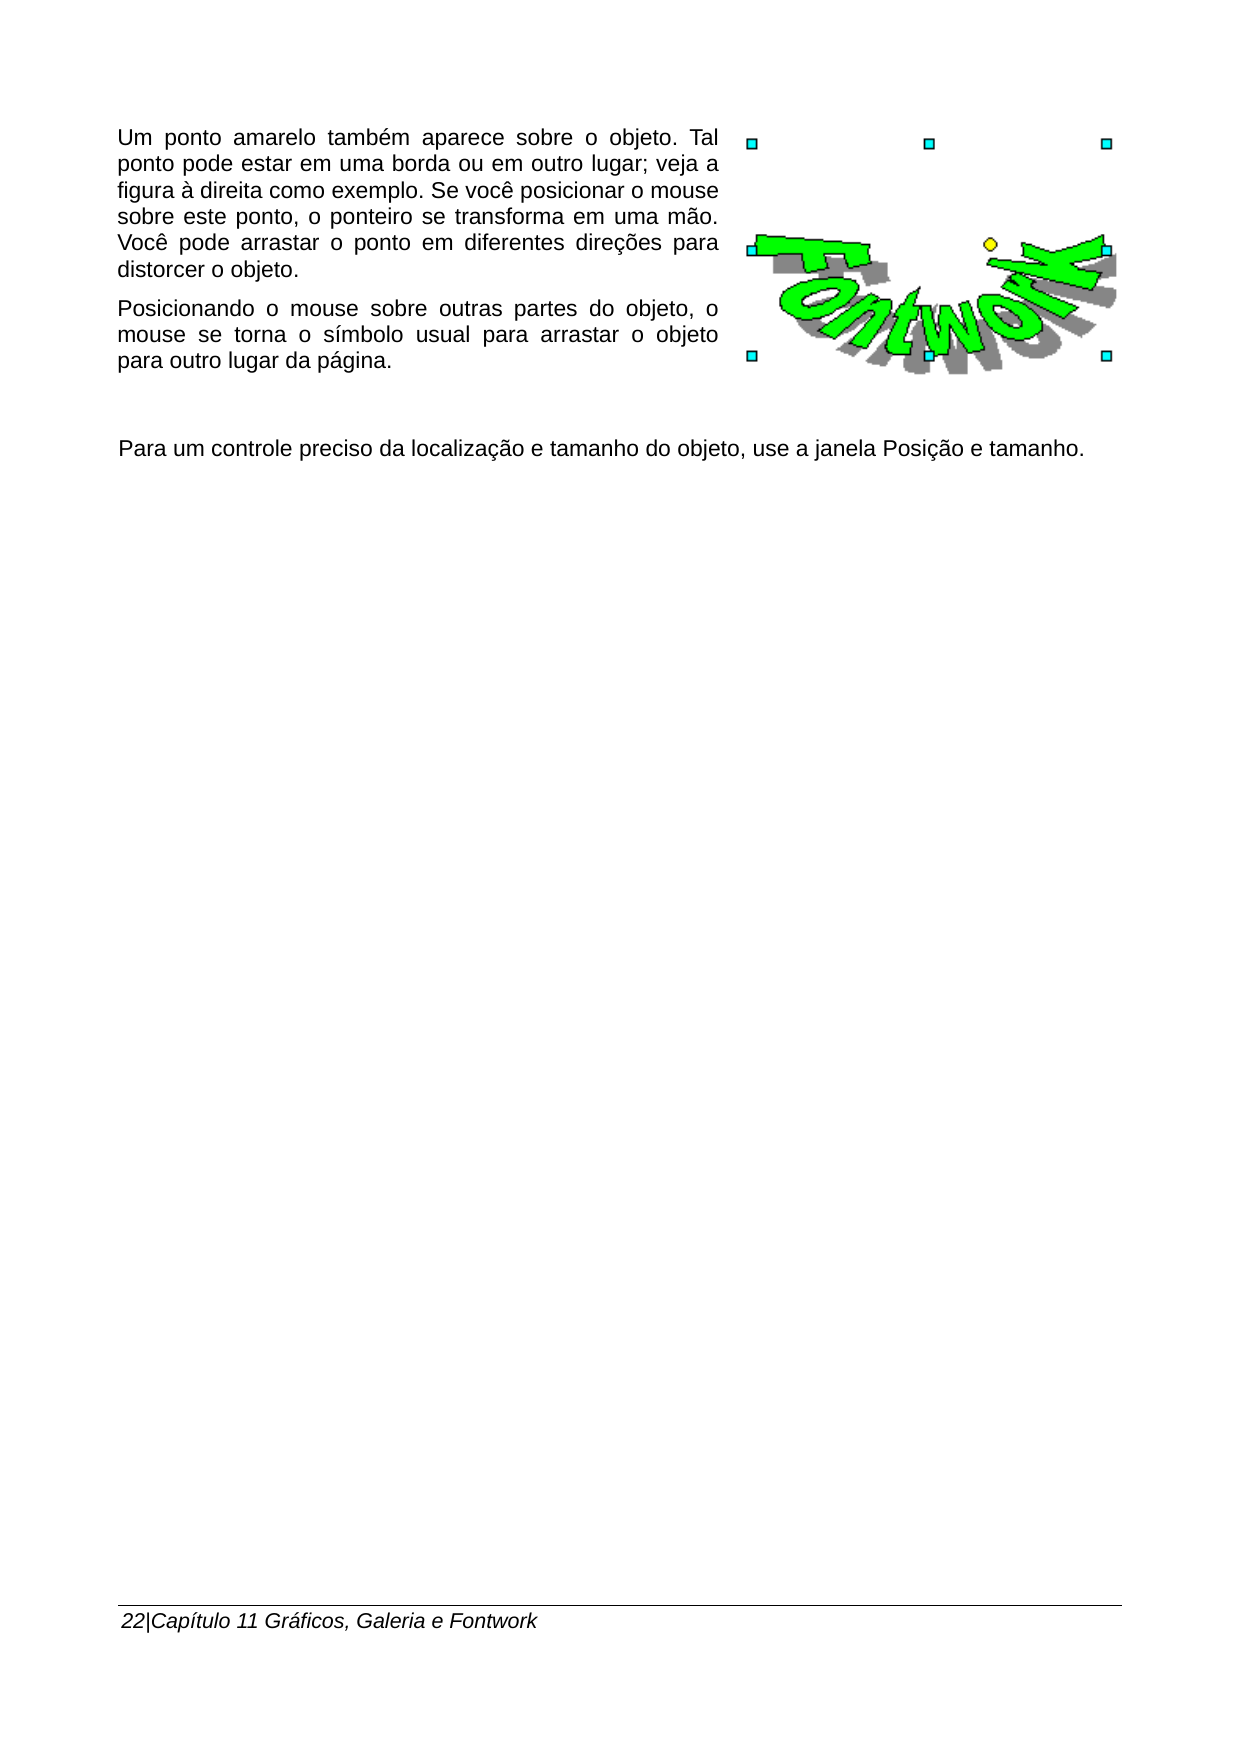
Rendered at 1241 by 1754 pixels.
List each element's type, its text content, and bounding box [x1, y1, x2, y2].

text Para um controle preciso da localização e tamanho do objeto, use a janela Posição e tamanho. [118, 435, 1122, 461]
table_header [725, 118, 1122, 396]
table_header Um ponto amarelo também aparece sobre o objeto. Tal ponto pode estar em uma borda ou em outro lugar; veja a figura à direita como exemplo. Se você posicionar o mouse sobre este ponto, o ponteiro se transforma em uma mão. Você pode arrastar o ponto em diferentes direções para distorcer o objeto. Posicionando o mouse sobre outras partes do objeto, o mouse se torna o símbolo usual para arrastar o objeto para outro lugar da página. [111, 118, 725, 396]
picture [742, 123, 1117, 376]
